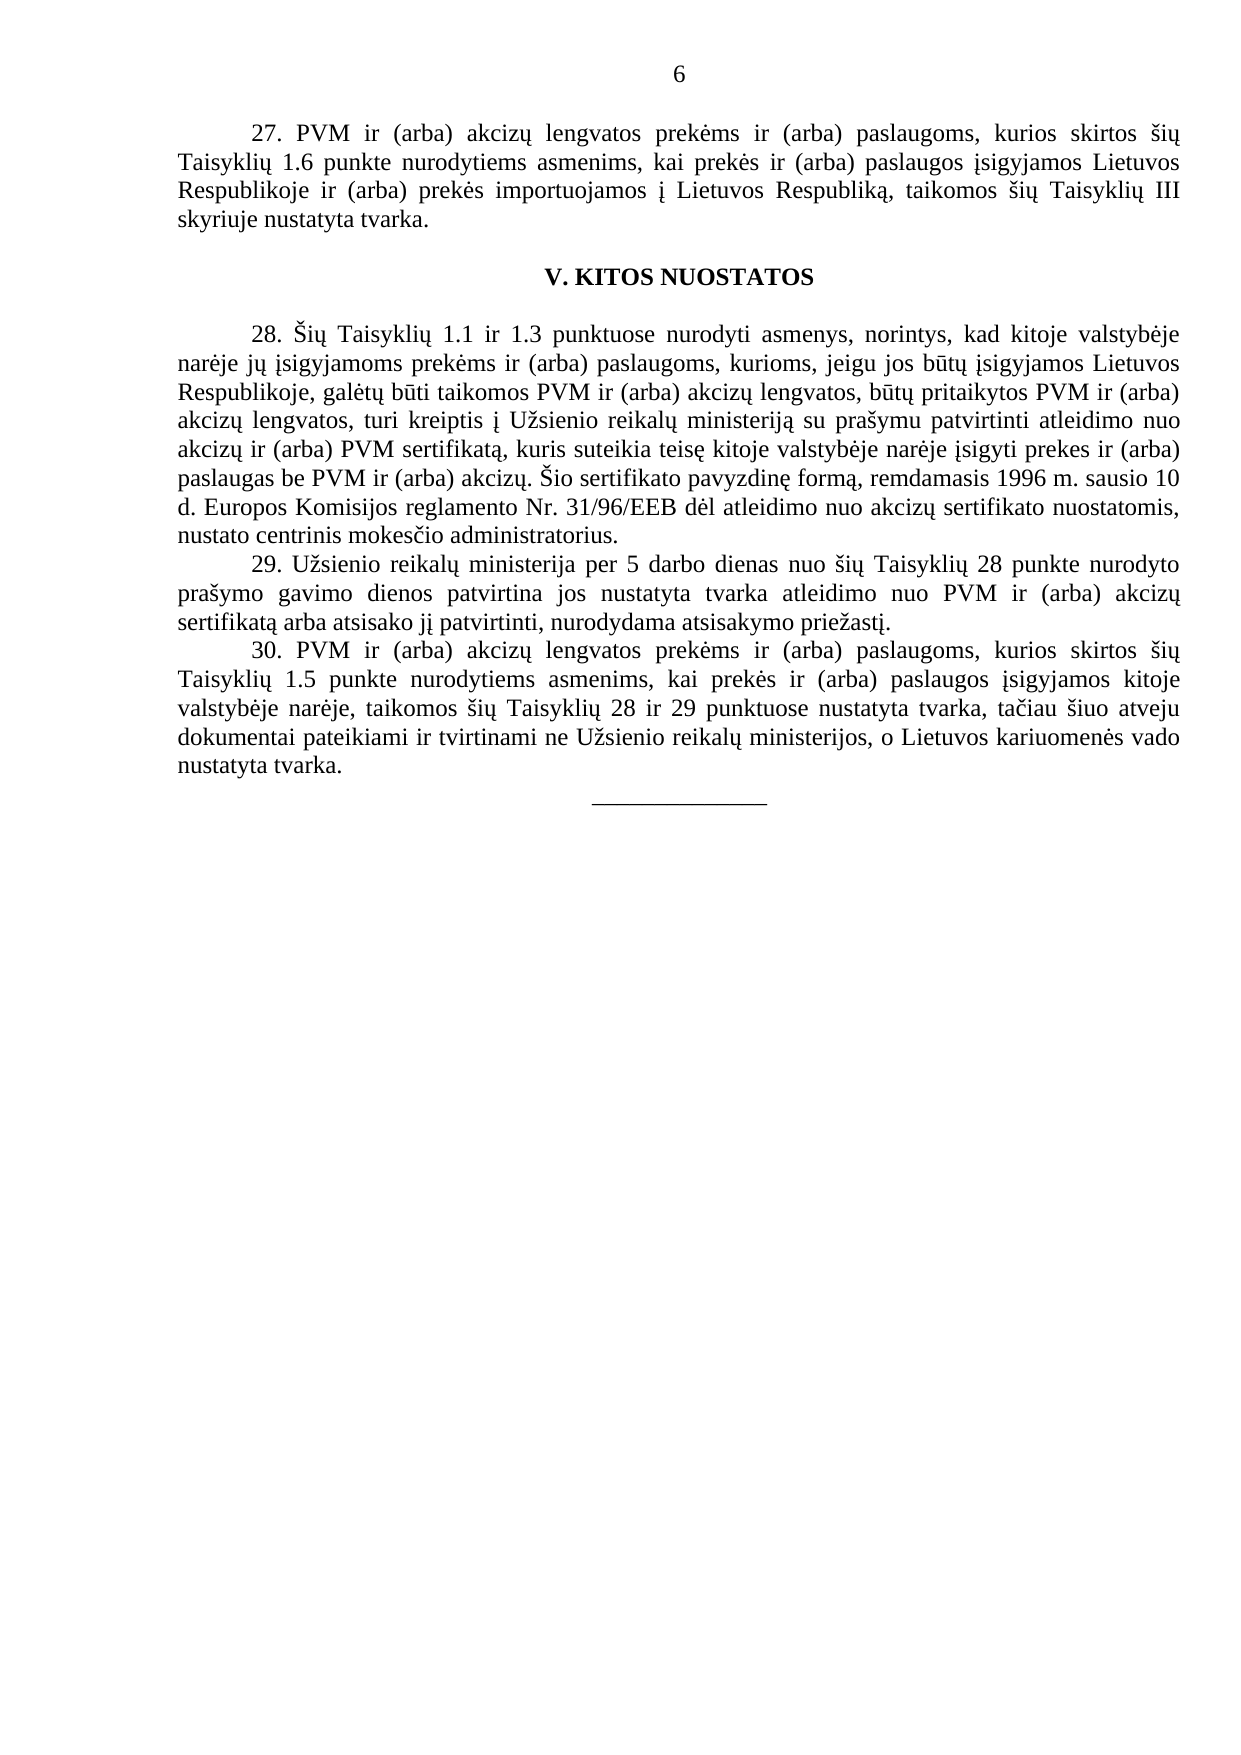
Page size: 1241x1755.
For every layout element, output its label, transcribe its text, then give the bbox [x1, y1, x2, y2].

text 28. Šių Taisyklių 1.1 ir 1.3 punktuose nurodyti asmenys, norintys, kad kitoje valstybėje narėje jų įsigyjamoms prekėms ir (arba) paslaugoms, kurioms, jeigu jos būtų įsigyjamos Lietuvos Respublikoje, galėtų būti taikomos PVM ir (arba) akcizų lengvatos, būtų pritaikytos PVM ir (arba) akcizų lengvatos, turi kreiptis į Užsienio reikalų ministeriją su prašymu patvirtinti atleidimo nuo akcizų ir (arba) PVM sertifikatą, kuris suteikia teisę kitoje valstybėje narėje įsigyti prekes ir (arba) paslaugas be PVM ir (arba) akcizų. Šio sertifikato pavyzdinę formą, remdamasis 1996 m. sausio 10 d. Europos Komisijos reglamento Nr. 31/96/EEB dėl atleidimo nuo akcizų sertifikato nuostatomis, nustato centrinis mokesčio administratorius. [177, 319, 1181, 549]
text 29. Užsienio reikalų ministerija per 5 darbo dienas nuo šių Taisyklių 28 punkte nurodyto prašymo gavimo dienos patvirtina jos nustatyta tvarka atleidimo nuo PVM ir (arba) akcizų sertifikatą arba atsisako jį patvirtinti, nurodydama atsisakymo priežastį. [177, 549, 1181, 636]
text 27. PVM ir (arba) akcizų lengvatos prekėms ir (arba) paslaugoms, kurios skirtos šių Taisyklių 1.6 punkte nurodytiems asmenims, kai prekės ir (arba) paslaugos įsigyjamos Lietuvos Respublikoje ir (arba) prekės importuojamos į Lietuvos Respubliką, taikomos šių Taisyklių III skyriuje nustatyta tvarka. [177, 118, 1181, 233]
text ______________ [177, 779, 1181, 808]
text V. KITOS NUOSTATOS [177, 262, 1181, 291]
text 30. PVM ir (arba) akcizų lengvatos prekėms ir (arba) paslaugoms, kurios skirtos šių Taisyklių 1.5 punkte nurodytiems asmenims, kai prekės ir (arba) paslaugos įsigyjamos kitoje valstybėje narėje, taikomos šių Taisyklių 28 ir 29 punktuose nustatyta tvarka, tačiau šiuo atveju dokumentai pateikiami ir tvirtinami ne Užsienio reikalų ministerijos, o Lietuvos kariuomenės vado nustatyta tvarka. [177, 636, 1181, 779]
